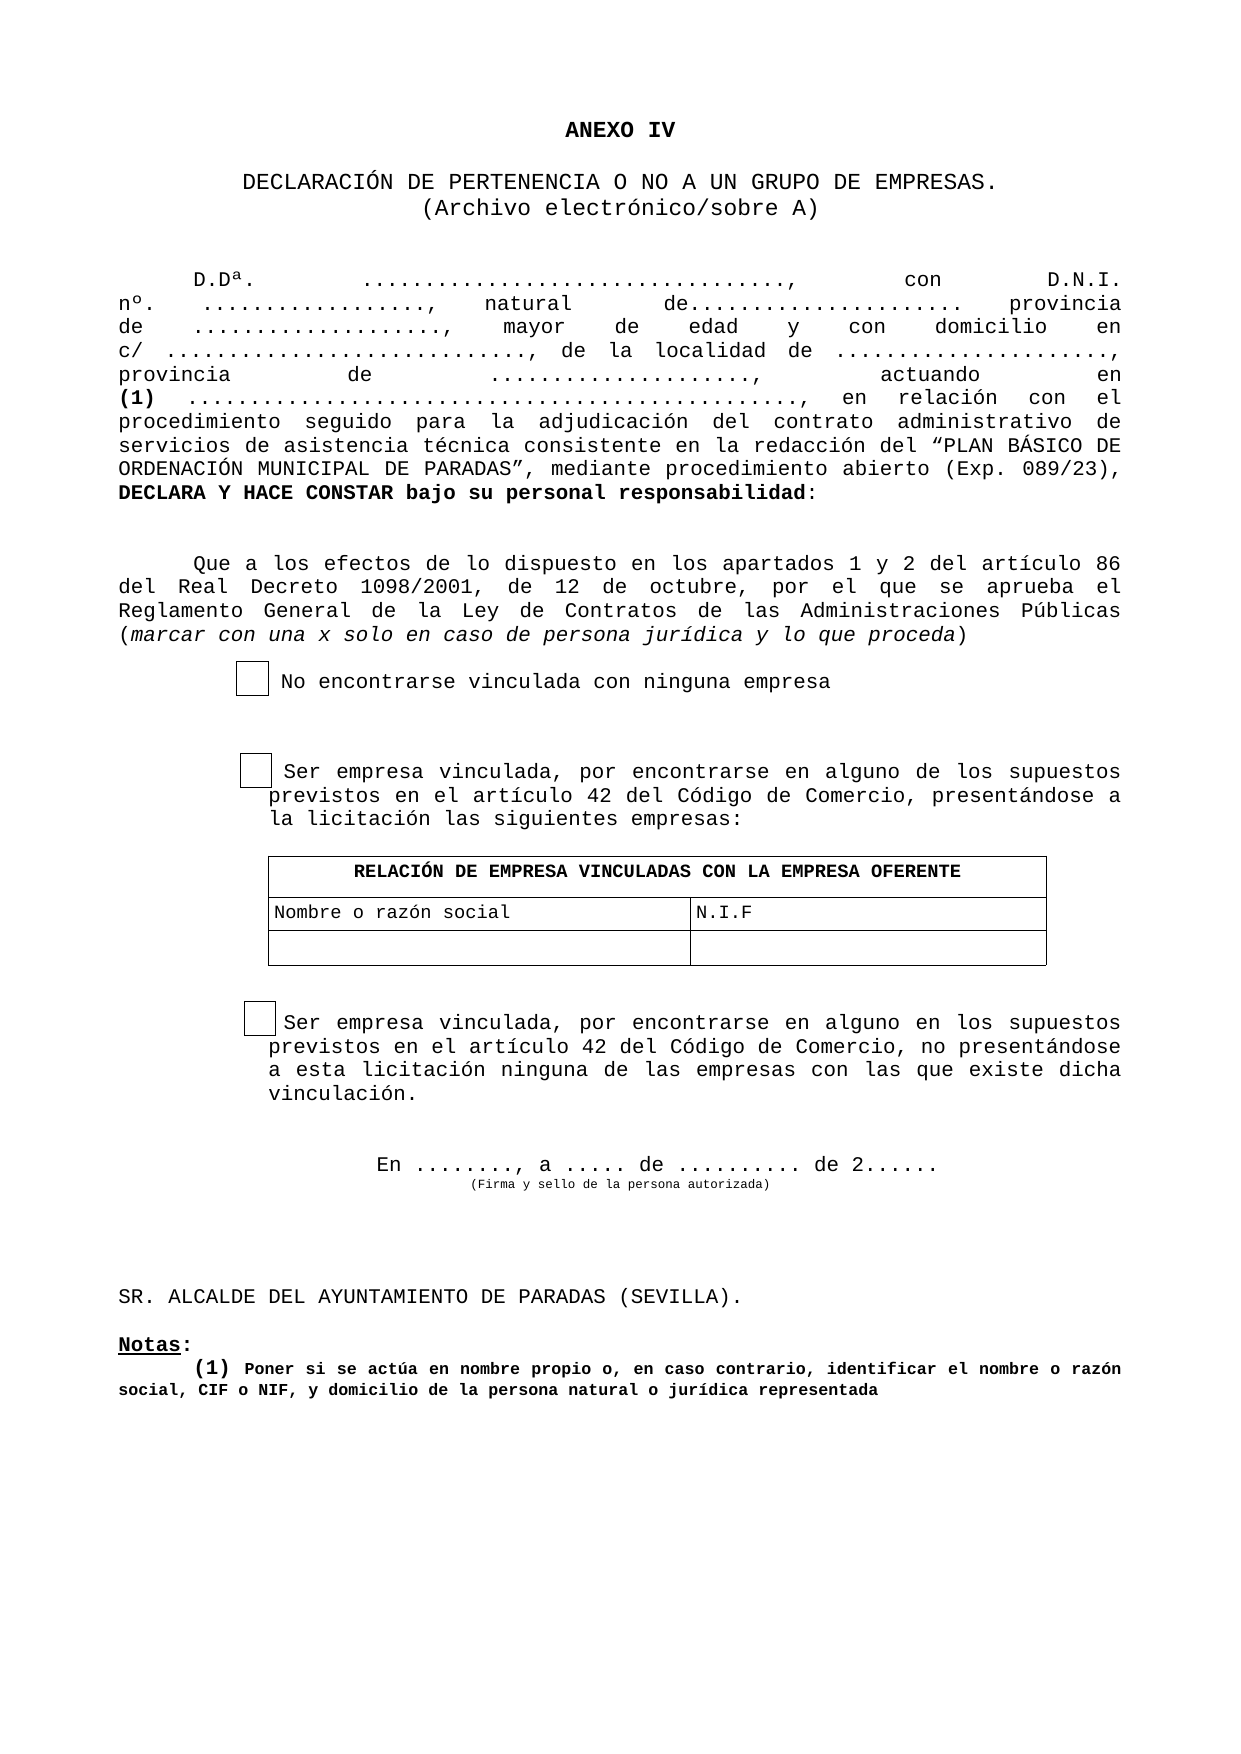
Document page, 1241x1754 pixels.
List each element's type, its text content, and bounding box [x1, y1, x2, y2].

text Ser empresa vinculada, por encontrarse en alguno de los supuestos previstos en el artículo 42 del Código de Comercio, presentándose a la licitación las siguientes empresas: [268, 761, 1122, 832]
table_cell [269, 931, 690, 965]
text No encontrarse vinculada con ninguna empresa [269, 671, 1122, 695]
text ANEXO IV [118, 118, 1122, 144]
text Que a los efectos de lo dispuesto en los apartados 1 y 2 del artículo 86 del Real Decreto 1098/2001, de 12 de octubre, por el que se aprueba el Reglamento General de la Ley de Contratos de las Administraciones Públicas (marcar con una x solo en caso de persona jurídica y lo que proceda) [118, 553, 1122, 647]
text (Firma y sello de la persona autorizada) [118, 1178, 1122, 1192]
text (Archivo electrónico/sobre A) [118, 196, 1122, 222]
text Ser empresa vinculada, por encontrarse en alguno en los supuestos previstos en el artículo 42 del Código de Comercio, no presentándose a esta licitación ninguna de las empresas con las que existe dicha vinculación. [268, 1012, 1122, 1107]
table_cell N.I.F [691, 898, 1046, 929]
text Notas: [118, 1334, 1122, 1357]
text En ........, a ..... de .......... de 2...... [118, 1154, 1122, 1178]
text SR. ALCALDE DEL AYUNTAMIENTO DE PARADAS (SEVILLA). [118, 1286, 1122, 1310]
table_cell [691, 931, 1046, 965]
table_header RELACIÓN DE EMPRESA VINCULADAS CON LA EMPRESA OFERENTE [269, 857, 1046, 897]
text (1) Poner si se actúa en nombre propio o, en caso contrario, identificar el nombre o razón social, CIF o NIF, y domicilio de la persona natural o jurídica representada [118, 1357, 1122, 1400]
text D.Dª. .................................., con D.N.I. nº. .................., natural de...................... provincia de ...................., mayor de edad y con domicilio en c/ ............................., de la localidad de ......................, provincia de ....................., actuando en (1) ................................................., en relación con el procedimiento seguido para la adjudicación del contrato administrativo de servicios de asistencia técnica consistente en la redacción del “PLAN BÁSICO DE ORDENACIÓN MUNICIPAL DE PARADAS”, mediante procedimiento abierto (Exp. 089/23), DECLARA Y HACE CONSTAR bajo su personal responsabilidad: [118, 269, 1122, 506]
text DECLARACIÓN DE PERTENENCIA O NO A UN GRUPO DE EMPRESAS. [118, 170, 1122, 196]
table_cell Nombre o razón social [269, 898, 690, 929]
